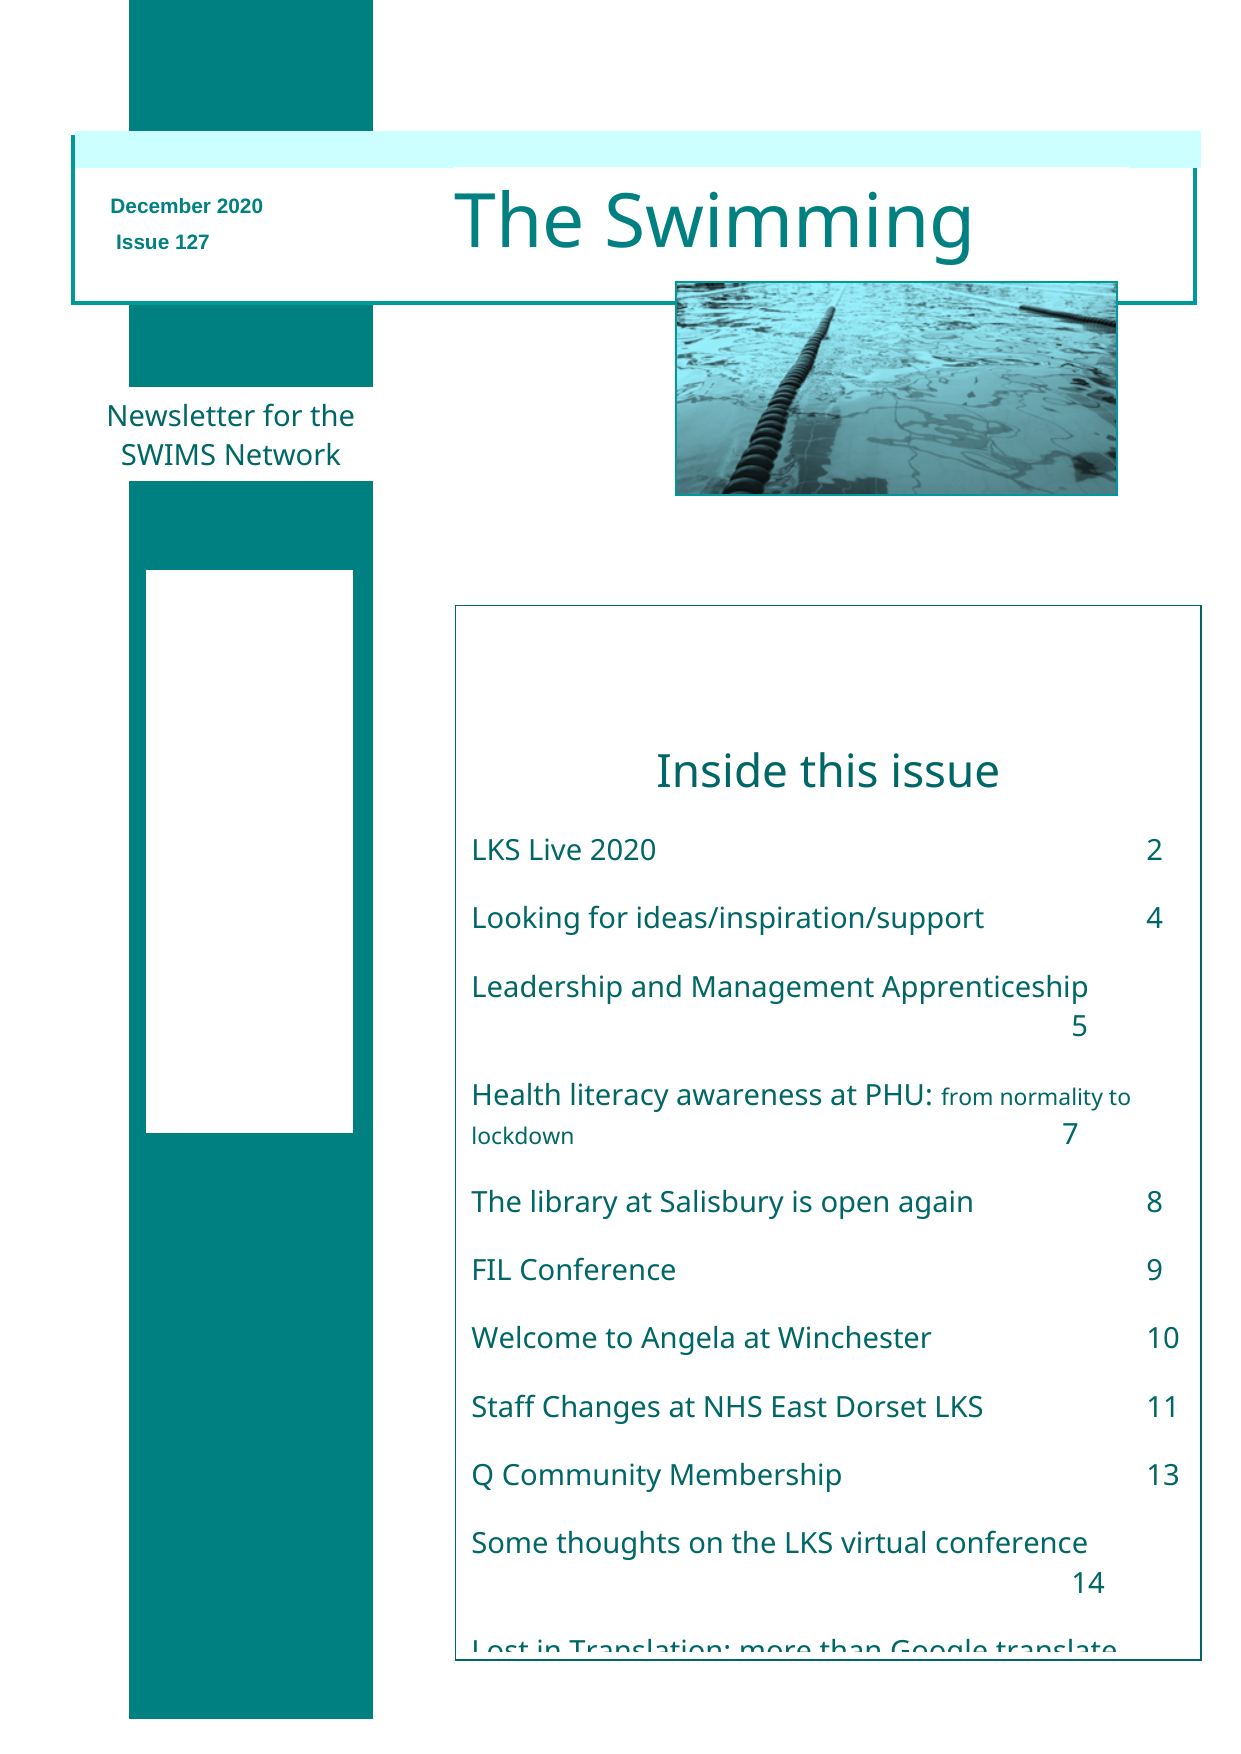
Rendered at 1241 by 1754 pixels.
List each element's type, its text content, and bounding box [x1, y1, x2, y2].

text Sam Burgess [146, 736, 353, 765]
text Jessica Pawley [146, 909, 353, 937]
text Issue 127 [110, 230, 434, 254]
text Lost in Translation: more than Google translate 14 [471, 1630, 1185, 1652]
text Welcome to Angela at Winchester 10 [471, 1318, 1185, 1357]
text FIL Conference 9 [471, 1250, 1185, 1289]
text The Editorial Team [146, 570, 353, 637]
text Staff Changes at NHS East Dorset LKS 11 [471, 1386, 1185, 1426]
subtitle Inside this issue [471, 738, 1185, 801]
text Q Community Membership 13 [471, 1454, 1185, 1494]
text Newsletter for the [42, 395, 419, 434]
text LKS Live 2020 2 [471, 830, 1185, 869]
text The library at Salisbury is open again 8 [471, 1182, 1185, 1221]
text SWIMS Network [42, 434, 419, 473]
text Looking for ideas/inspiration/support 4 [471, 898, 1185, 937]
text Lucy Gilham [146, 851, 353, 880]
text Pam Geldenhuys [146, 794, 353, 822]
text Katie Barnard [146, 679, 353, 707]
text Leadership and Management Apprenticeship 5 [471, 966, 1185, 1045]
text Some thoughts on the LKS virtual conference 14 [471, 1522, 1185, 1602]
subtitle The Swimming Pool [454, 167, 1129, 281]
text December 2020 [110, 194, 434, 218]
text Health literacy awareness at PHU: from normality to lockdown 7 [471, 1074, 1185, 1153]
